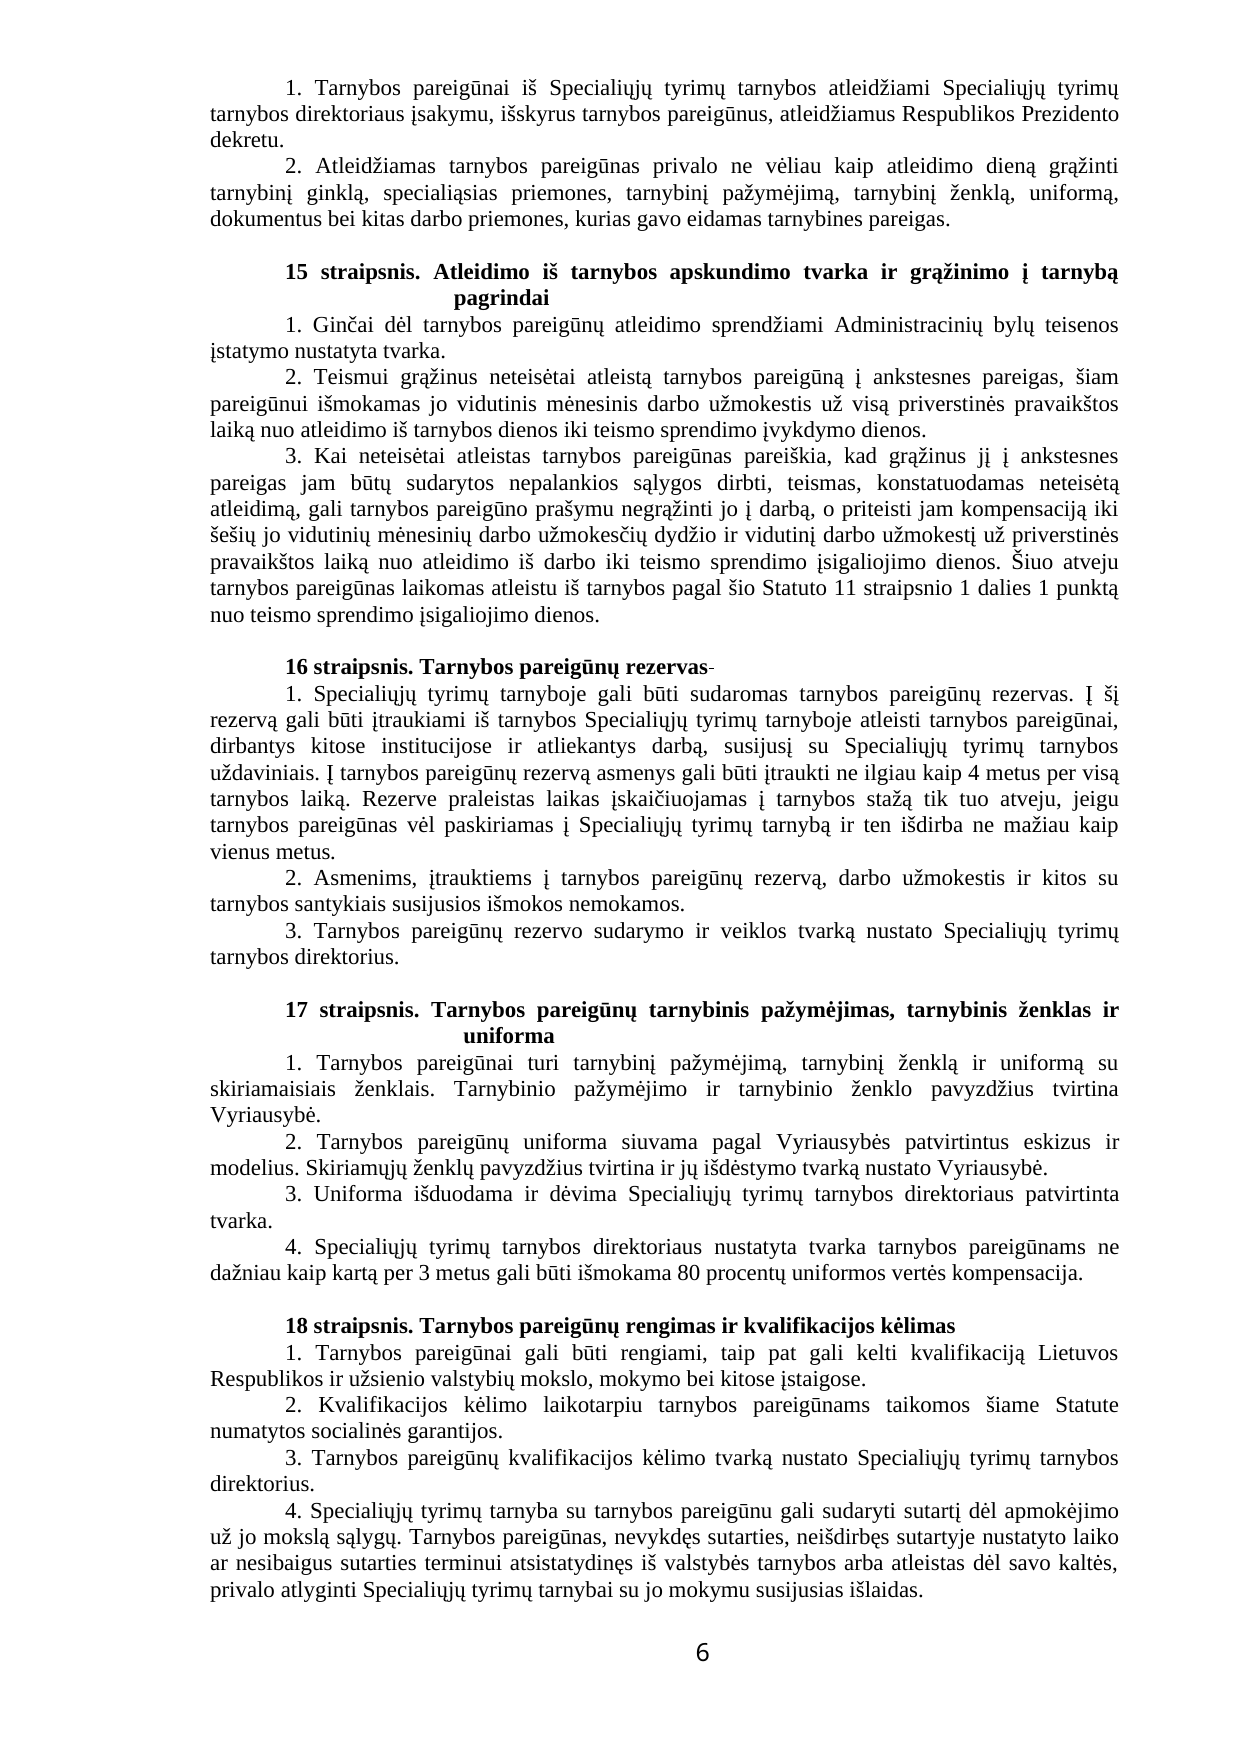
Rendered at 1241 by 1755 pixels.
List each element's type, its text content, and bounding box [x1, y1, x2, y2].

text 1. Tarnybos pareigūnai turi tarnybinį pažymėjimą, tarnybinį ženklą ir uniformą su skiriamaisiais ženklais. Tarnybinio pažymėjimo ir tarnybinio ženklo pavyzdžius tvirtina Vyriausybė. [210, 1049, 1120, 1128]
text 16 straipsnis. Tarnybos pareigūnų rezervas [285, 653, 1120, 680]
text 1. Ginčai dėl tarnybos pareigūnų atleidimo sprendžiami Administracinių bylų teisenos įstatymo nustatyta tvarka. [210, 311, 1120, 363]
text 1. Tarnybos pareigūnai iš Specialiųjų tyrimų tarnybos atleidžiami Specialiųjų tyrimų tarnybos direktoriaus įsakymu, išskyrus tarnybos pareigūnus, atleidžiamus Respublikos Prezidento dekretu. [210, 73, 1120, 153]
text 3. Uniforma išduodama ir dėvima Specialiųjų tyrimų tarnybos direktoriaus patvirtinta tvarka. [210, 1180, 1120, 1233]
text 2. Tarnybos pareigūnų uniforma siuvama pagal Vyriausybės patvirtintus eskizus ir modelius. Skiriamųjų ženklų pavyzdžius tvirtina ir jų išdėstymo tvarką nustato Vyriausybė. [210, 1128, 1120, 1180]
text 2. Asmenims, įtrauktiems į tarnybos pareigūnų rezervą, darbo užmokestis ir kitos su tarnybos santykiais susijusios išmokos nemokamos. [210, 864, 1120, 917]
text 2. Atleidžiamas tarnybos pareigūnas privalo ne vėliau kaip atleidimo dieną grąžinti tarnybinį ginklą, specialiąsias priemones, tarnybinį pažymėjimą, tarnybinį ženklą, uniformą, dokumentus bei kitas darbo priemones, kurias gavo eidamas tarnybines pareigas. [210, 153, 1120, 232]
text 1. Specialiųjų tyrimų tarnyboje gali būti sudaromas tarnybos pareigūnų rezervas. Į šį rezervą gali būti įtraukiami iš tarnybos Specialiųjų tyrimų tarnyboje atleisti tarnybos pareigūnai, dirbantys kitose institucijose ir atliekantys darbą, susijusį su Specialiųjų tyrimų tarnybos uždaviniais. Į tarnybos pareigūnų rezervą asmenys gali būti įtraukti ne ilgiau kaip 4 metus per visą tarnybos laiką. Rezerve praleistas laikas įskaičiuojamas į tarnybos stažą tik tuo atveju, jeigu tarnybos pareigūnas vėl paskiriamas į Specialiųjų tyrimų tarnybą ir ten išdirba ne mažiau kaip vienus metus. [210, 680, 1120, 864]
text 2. Teismui grąžinus neteisėtai atleistą tarnybos pareigūną į ankstesnes pareigas, šiam pareigūnui išmokamas jo vidutinis mėnesinis darbo užmokestis už visą priverstinės pravaikštos laiką nuo atleidimo iš tarnybos dienos iki teismo sprendimo įvykdymo dienos. [210, 363, 1120, 442]
text 15 straipsnis. Atleidimo iš tarnybos apskundimo tvarka ir grąžinimo į tarnybą pagrindai [285, 258, 1120, 311]
text 3. Tarnybos pareigūnų kvalifikacijos kėlimo tvarką nustato Specialiųjų tyrimų tarnybos direktorius. [210, 1444, 1120, 1497]
text 4. Specialiųjų tyrimų tarnybos direktoriaus nustatyta tvarka tarnybos pareigūnams ne dažniau kaip kartą per 3 metus gali būti išmokama 80 procentų uniformos vertės kompensacija. [210, 1233, 1120, 1286]
text 17 straipsnis. Tarnybos pareigūnų tarnybinis pažymėjimas, tarnybinis ženklas ir uniforma [285, 996, 1120, 1049]
text 3. Tarnybos pareigūnų rezervo sudarymo ir veiklos tvarką nustato Specialiųjų tyrimų tarnybos direktorius. [210, 917, 1120, 969]
text 3. Kai neteisėtai atleistas tarnybos pareigūnas pareiškia, kad grąžinus jį į ankstesnes pareigas jam būtų sudarytos nepalankios sąlygos dirbti, teismas, konstatuodamas neteisėtą atleidimą, gali tarnybos pareigūno prašymu negrąžinti jo į darbą, o priteisti jam kompensaciją iki šešių jo vidutinių mėnesinių darbo užmokesčių dydžio ir vidutinį darbo užmokestį už priverstinės pravaikštos laiką nuo atleidimo iš darbo iki teismo sprendimo įsigaliojimo dienos. Šiuo atveju tarnybos pareigūnas laikomas atleistu iš tarnybos pagal šio Statuto 11 straipsnio 1 dalies 1 punktą nuo teismo sprendimo įsigaliojimo dienos. [210, 442, 1120, 627]
text 18 straipsnis. Tarnybos pareigūnų rengimas ir kvalifikacijos kėlimas [285, 1312, 1120, 1338]
text 1. Tarnybos pareigūnai gali būti rengiami, taip pat gali kelti kvalifikaciją Lietuvos Respublikos ir užsienio valstybių mokslo, mokymo bei kitose įstaigose. [210, 1338, 1120, 1391]
text 4. Specialiųjų tyrimų tarnyba su tarnybos pareigūnu gali sudaryti sutartį dėl apmokėjimo už jo mokslą sąlygų. Tarnybos pareigūnas, nevykdęs sutarties, neišdirbęs sutartyje nustatyto laiko ar nesibaigus sutarties terminui atsistatydinęs iš valstybės tarnybos arba atleistas dėl savo kaltės, privalo atlyginti Specialiųjų tyrimų tarnybai su jo mokymu susijusias išlaidas. [210, 1497, 1120, 1602]
text 2. Kvalifikacijos kėlimo laikotarpiu tarnybos pareigūnams taikomos šiame Statute numatytos socialinės garantijos. [210, 1391, 1120, 1444]
